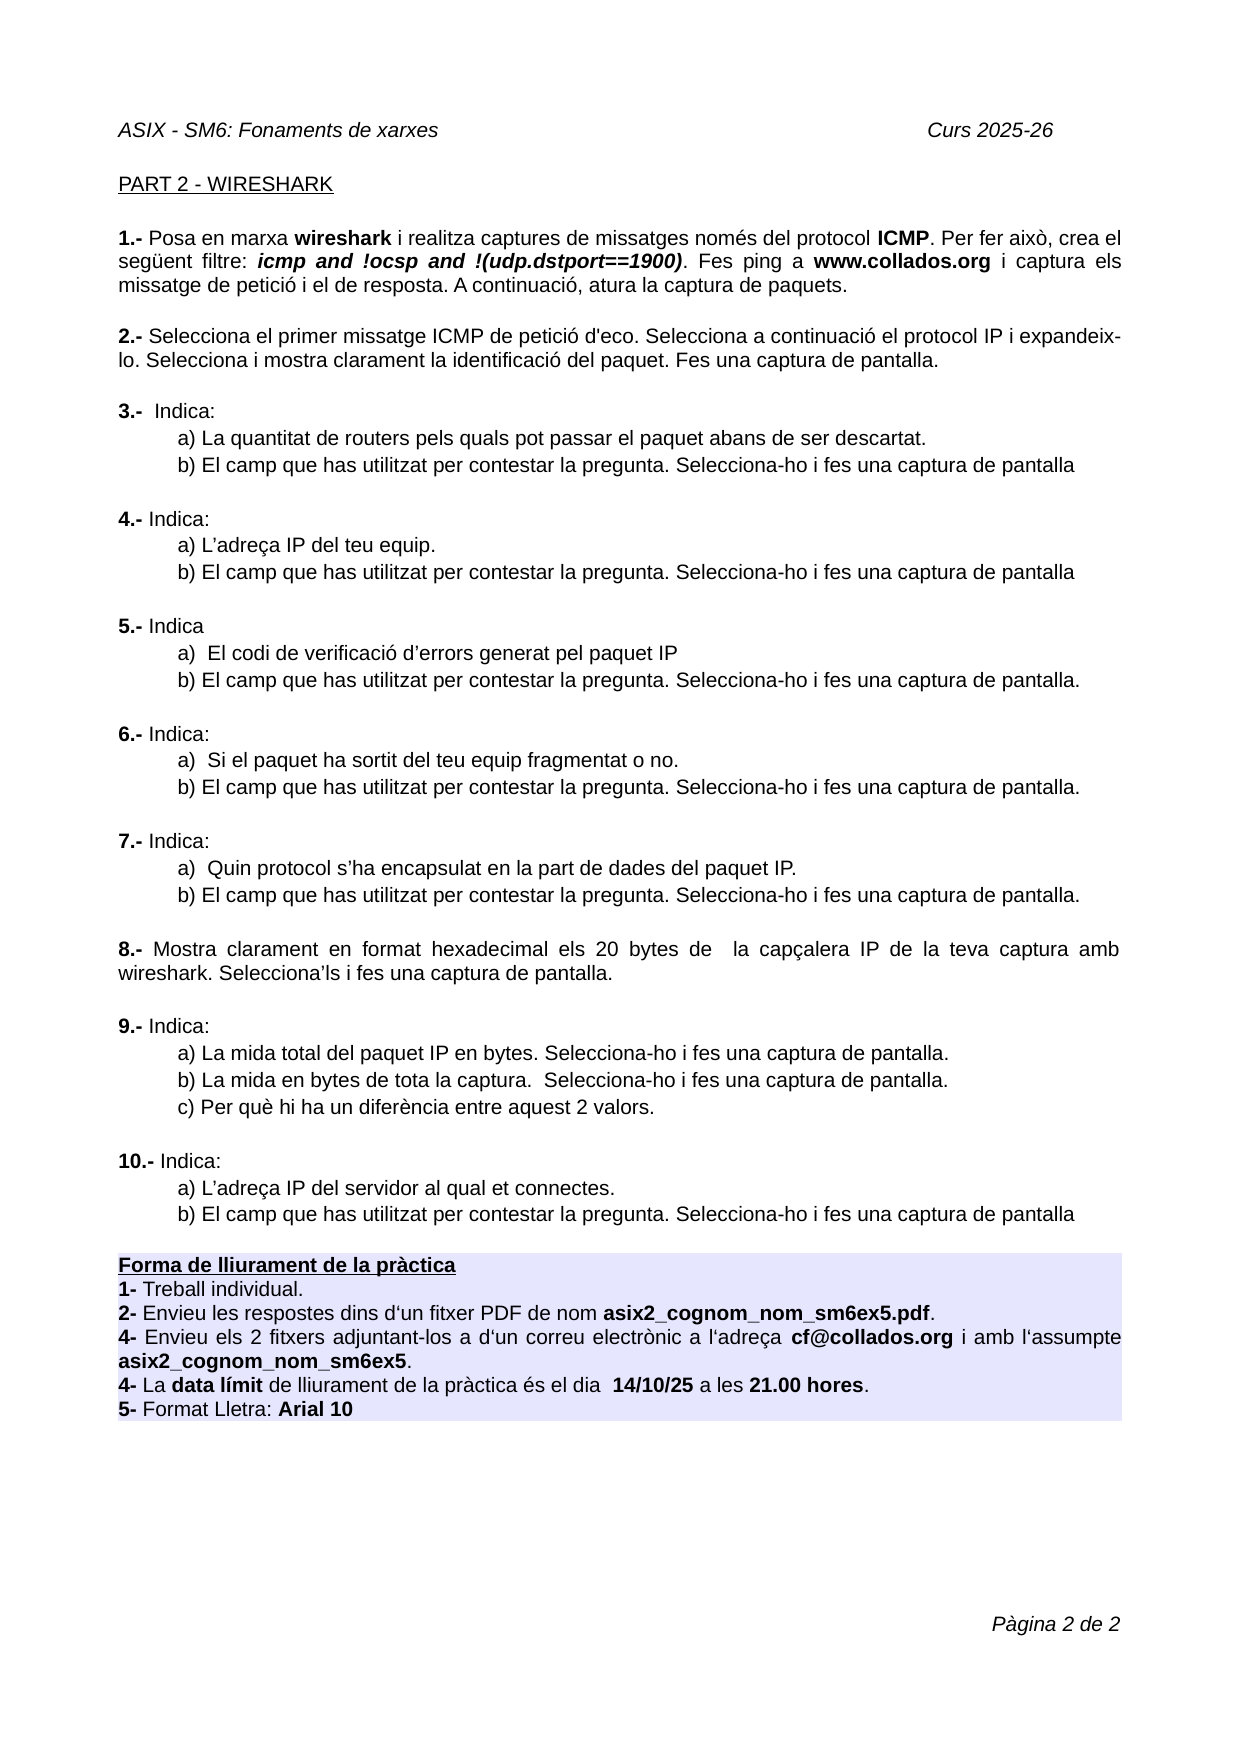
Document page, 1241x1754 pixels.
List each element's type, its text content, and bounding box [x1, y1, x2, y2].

text a) La quantitat de routers pels quals pot passar el paquet abans de ser descartat. [177, 426, 1122, 450]
text a) L’adreça IP del servidor al qual et connectes. [177, 1175, 1122, 1199]
text 8.- Mostra clarament en format hexadecimal els 20 bytes de la capçalera IP de la teva captura amb wireshark. Selecciona’ls i fes una captura de pantalla. [118, 936, 1122, 984]
text 10.- Indica: [118, 1148, 1122, 1172]
text b) El camp que has utilitzat per contestar la pregunta. Selecciona-ho i fes una captura de pantalla. [177, 668, 1122, 692]
text 4.- Indica: [118, 506, 1122, 530]
text 1.- Posa en marxa wireshark i realitza captures de missatges només del protocol ICMP. Per fer això, crea el següent filtre: icmp and !ocsp and !(udp.dstport==1900). Fes ping a www.collados.org i captura els missatge de petició i el de resposta. A continuació, atura la captura de paquets. [118, 225, 1122, 297]
text 9.- Indica: [118, 1014, 1122, 1038]
text 5- Format Lletra: Arial 10 [118, 1397, 1122, 1421]
text b) El camp que has utilitzat per contestar la pregunta. Selecciona-ho i fes una captura de pantalla [177, 560, 1122, 584]
text b) El camp que has utilitzat per contestar la pregunta. Selecciona-ho i fes una captura de pantalla [177, 453, 1122, 477]
text 4- La data límit de lliurament de la pràctica és el dia 14/10/25 a les 21.00 hores. [118, 1373, 1122, 1397]
text b) El camp que has utilitzat per contestar la pregunta. Selecciona-ho i fes una captura de pantalla [177, 1202, 1122, 1226]
text c) Per què hi ha un diferència entre aquest 2 valors. [177, 1095, 1122, 1119]
text a) La mida total del paquet IP en bytes. Selecciona-ho i fes una captura de pantalla. [177, 1041, 1122, 1065]
text a) Si el paquet ha sortit del teu equip fragmentat o no. [177, 748, 1122, 772]
text 3.- Indica: [118, 375, 1122, 423]
text 1- Treball individual. [118, 1277, 1122, 1301]
text b) El camp que has utilitzat per contestar la pregunta. Selecciona-ho i fes una captura de pantalla. [177, 883, 1122, 907]
text b) La mida en bytes de tota la captura. Selecciona-ho i fes una captura de pantalla. [177, 1068, 1122, 1092]
text a) L’adreça IP del teu equip. [177, 533, 1122, 557]
text 4- Envieu els 2 fitxers adjuntant-los a d‘un correu electrònic a l‘adreça cf@collados.org i amb l‘assumpte asix2_cognom_nom_sm6ex5. [118, 1325, 1122, 1373]
text b) El camp que has utilitzat per contestar la pregunta. Selecciona-ho i fes una captura de pantalla. [177, 775, 1122, 799]
text 7.- Indica: [118, 829, 1122, 853]
text a) El codi de verificació d’errors generat pel paquet IP [177, 641, 1122, 665]
text 2.- Selecciona el primer missatge ICMP de petició d'eco. Selecciona a continuació el protocol IP i expandeix-lo. Selecciona i mostra clarament la identificació del paquet. Fes una captura de pantalla. [118, 300, 1122, 372]
text Forma de lliurament de la pràctica [118, 1253, 1122, 1277]
text 2- Envieu les respostes dins d‘un fitxer PDF de nom asix2_cognom_nom_sm6ex5.pdf. [118, 1301, 1122, 1325]
text a) Quin protocol s’ha encapsulat en la part de dades del paquet IP. [177, 856, 1122, 880]
text 6.- Indica: [118, 721, 1122, 745]
text PART 2 - WIRESHARK [118, 172, 1122, 196]
text 5.- Indica [118, 614, 1122, 638]
